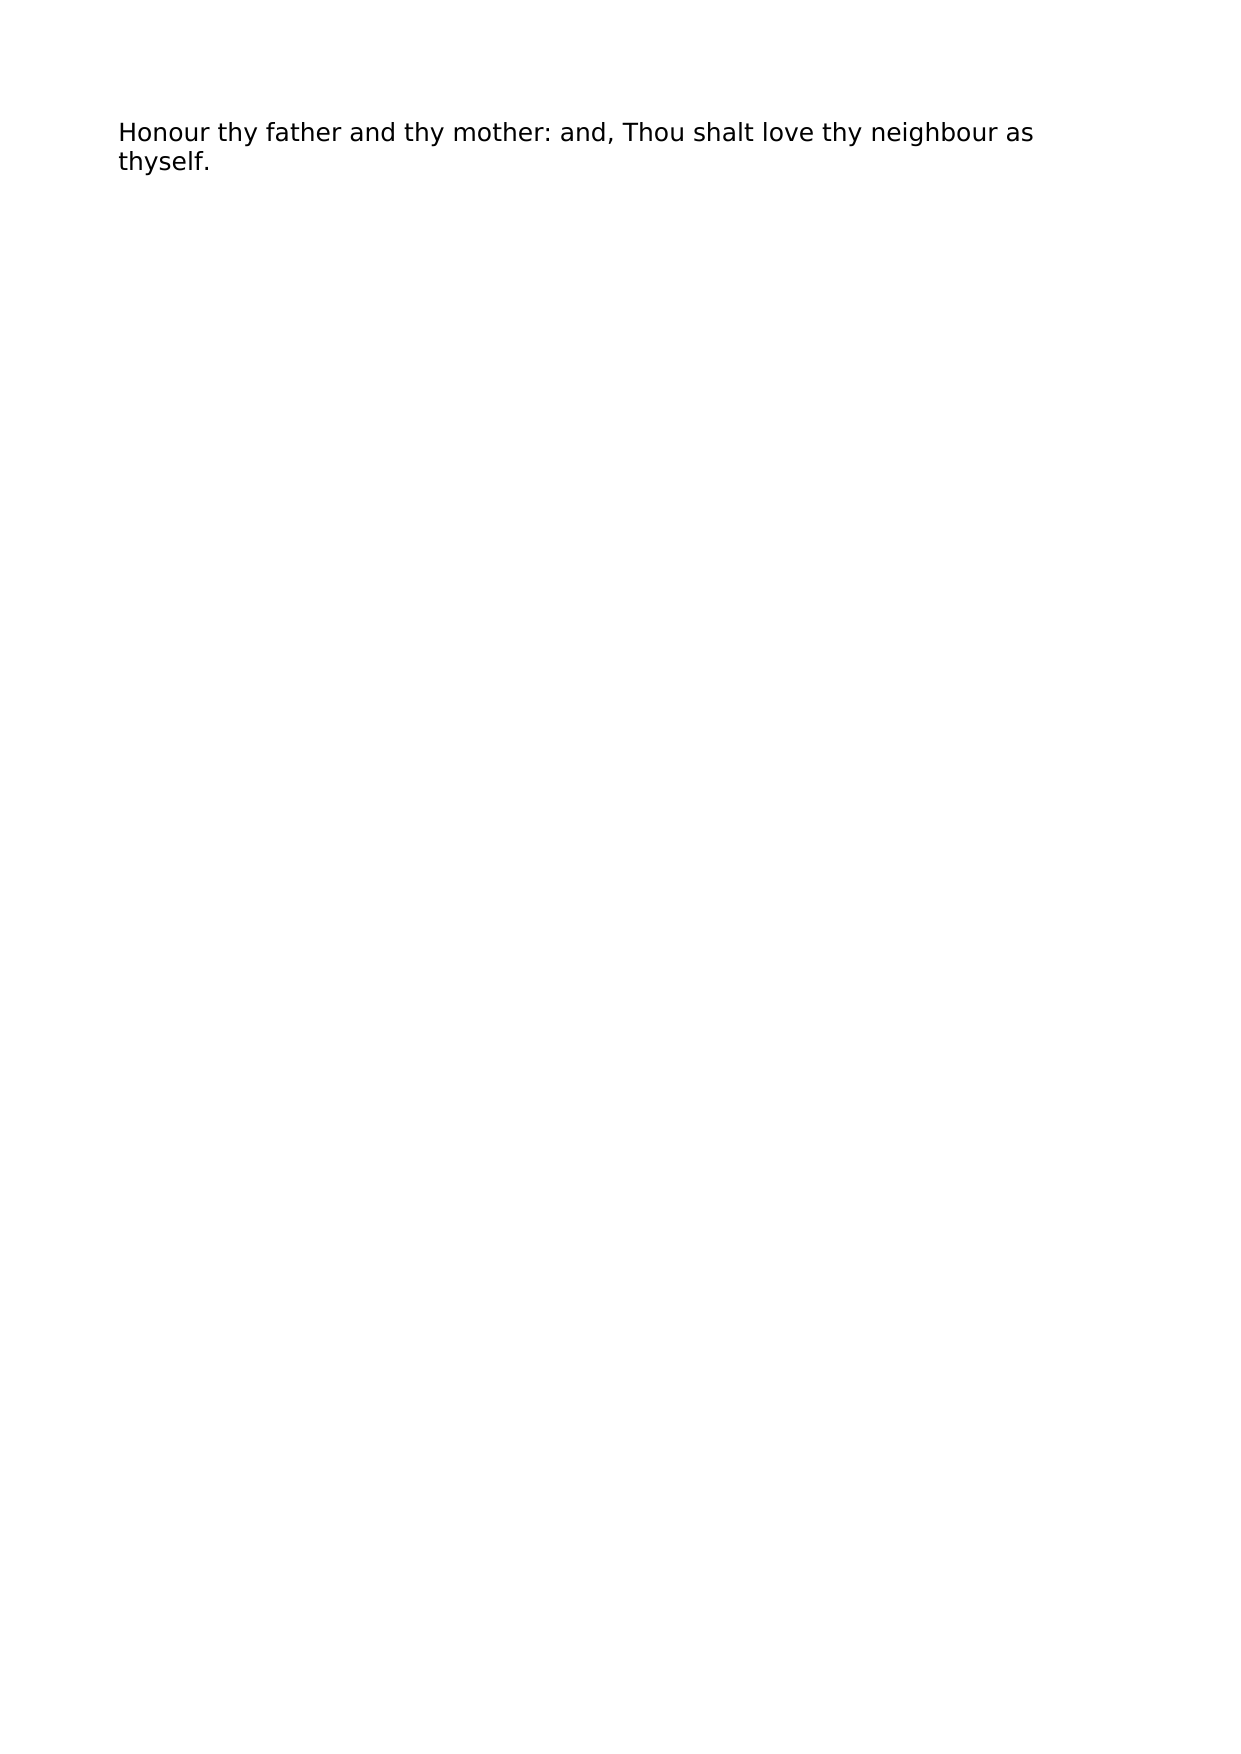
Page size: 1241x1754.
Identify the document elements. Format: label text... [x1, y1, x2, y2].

text Honour thy father and thy mother: and, Thou shalt love thy neighbour as thyself. [118, 118, 1122, 176]
